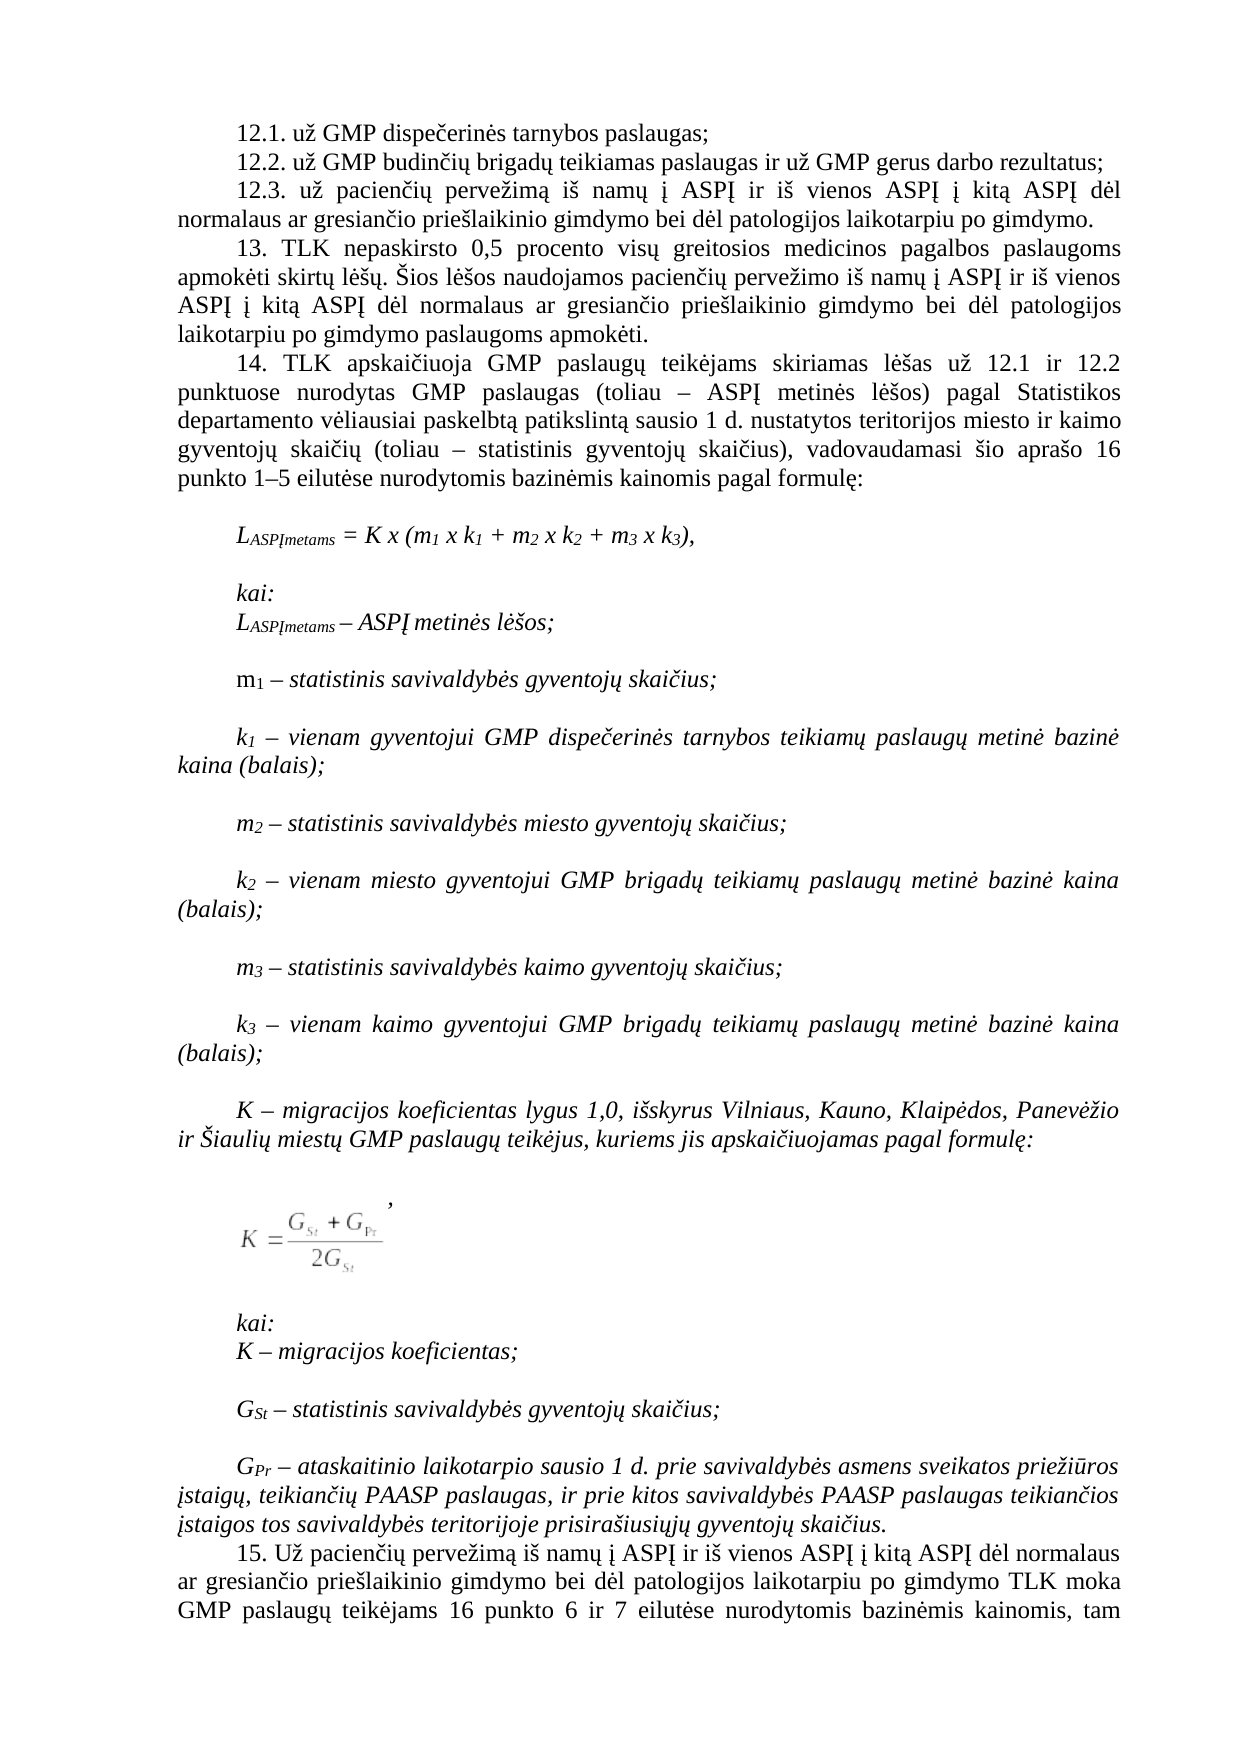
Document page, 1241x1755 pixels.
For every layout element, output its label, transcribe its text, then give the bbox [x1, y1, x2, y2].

text 12.1. už GMP dispečerinės tarnybos paslaugas;U22222.22 [177, 118, 1122, 147]
text LASPĮmetams – ASPĮ metinės lėšos; [177, 607, 1122, 636]
text GPr – ataskaitinio laikotarpio sausio 1 d. prie savivaldybės asmens sveikatos priežiūros įstaigų, teikiančių PAASP paslaugas, ir prie kitos savivaldybės PAASP paslaugas teikiančios įstaigos tos savivaldybės teritorijoje prisirašiusiųjų gyventojų skaičius. [177, 1451, 1122, 1538]
text K – migracijos koeficientas; [177, 1336, 1122, 1365]
text kai: [177, 578, 1122, 607]
text k3 – vienam kaimo gyventojui GMP brigadų teikiamų paslaugų metinė bazinė kaina (balais); [177, 1009, 1122, 1067]
text k2 – vienam miesto gyventojui GMP brigadų teikiamų paslaugų metinė bazinė kaina (balais); [177, 866, 1122, 923]
text GSt – statistinis savivaldybės gyventojų skaičius; [177, 1394, 1122, 1423]
text 14. TLK apskaičiuoja GMP paslaugų teikėjams skiriamas lėšas už 12.1 ir 12.2 punktuose nurodytas GMP paslaugas (toliau – ASPĮ metinės lėšos) pagal Statistikos departamento vėliausiai paskelbtą patikslintą sausio 1 d. nustatytos teritorijos miesto ir kaimo gyventojų skaičių (toliau – statistinis gyventojų skaičius), vadovaudamasi šio aprašo 16 punkto 1–5 eilutėse nurodytomis bazinėmis kainomis pagal formulę: [177, 348, 1122, 492]
text 15. Už pacienčių pervežimą iš namų į ASPĮ ir iš vienos ASPĮ į kitą ASPĮ dėl normalaus ar gresiančio priešlaikinio gimdymo bei dėl patologijos laikotarpiu po gimdymo TLK moka GMP paslaugų teikėjams 16 punkto 6 ir 7 eilutėse nurodytomis bazinėmis kainomis, tam [177, 1538, 1122, 1624]
text K = (GSt + GPr) / 2 * GSt, [177, 1182, 1122, 1279]
text m2 – statistinis savivaldybės miesto gyventojų skaičius; [177, 808, 1122, 837]
text kai: [177, 1308, 1122, 1336]
text LASPĮmetams = K x (m1 x k1 + m2 x k2 + m3 x k3), [177, 521, 1122, 549]
text 12.3. už pacienčių pervežimą iš namų į ASPĮ ir iš vienos ASPĮ į kitą ASPĮ dėl normalaus ar gresiančio priešlaikinio gimdymo bei dėl patologijos laikotarpiu po gimdymo. [177, 176, 1122, 233]
text m3 – statistinis savivaldybės kaimo gyventojų skaičius; [177, 952, 1122, 981]
text 13. TLK nepaskirsto 0,5 procento visų greitosios medicinos pagalbos paslaugoms apmokėti skirtų lėšų. Šios lėšos naudojamos pacienčių pervežimo iš namų į ASPĮ ir iš vienos ASPĮ į kitą ASPĮ dėl normalaus ar gresiančio priešlaikinio gimdymo bei dėl patologijos laikotarpiu po gimdymo paslaugoms apmokėti. [177, 233, 1122, 348]
text K – migracijos koeficientas lygus 1,0, išskyrus Vilniaus, Kauno, Klaipėdos, Panevėžio ir Šiaulių miestų GMP paslaugų teikėjus, kuriems jis apskaičiuojamas pagal formulę: [177, 1096, 1122, 1153]
text 12.2. už GMP budinčių brigadų teikiamas paslaugas ir už GMP gerus darbo rezultatus; [177, 147, 1122, 176]
text k1 – vienam gyventojui GMP dispečerinės tarnybos teikiamų paslaugų metinė bazinė kaina (balais); [177, 722, 1122, 779]
text m1 – statistinis savivaldybės gyventojų skaičius; [177, 664, 1122, 693]
